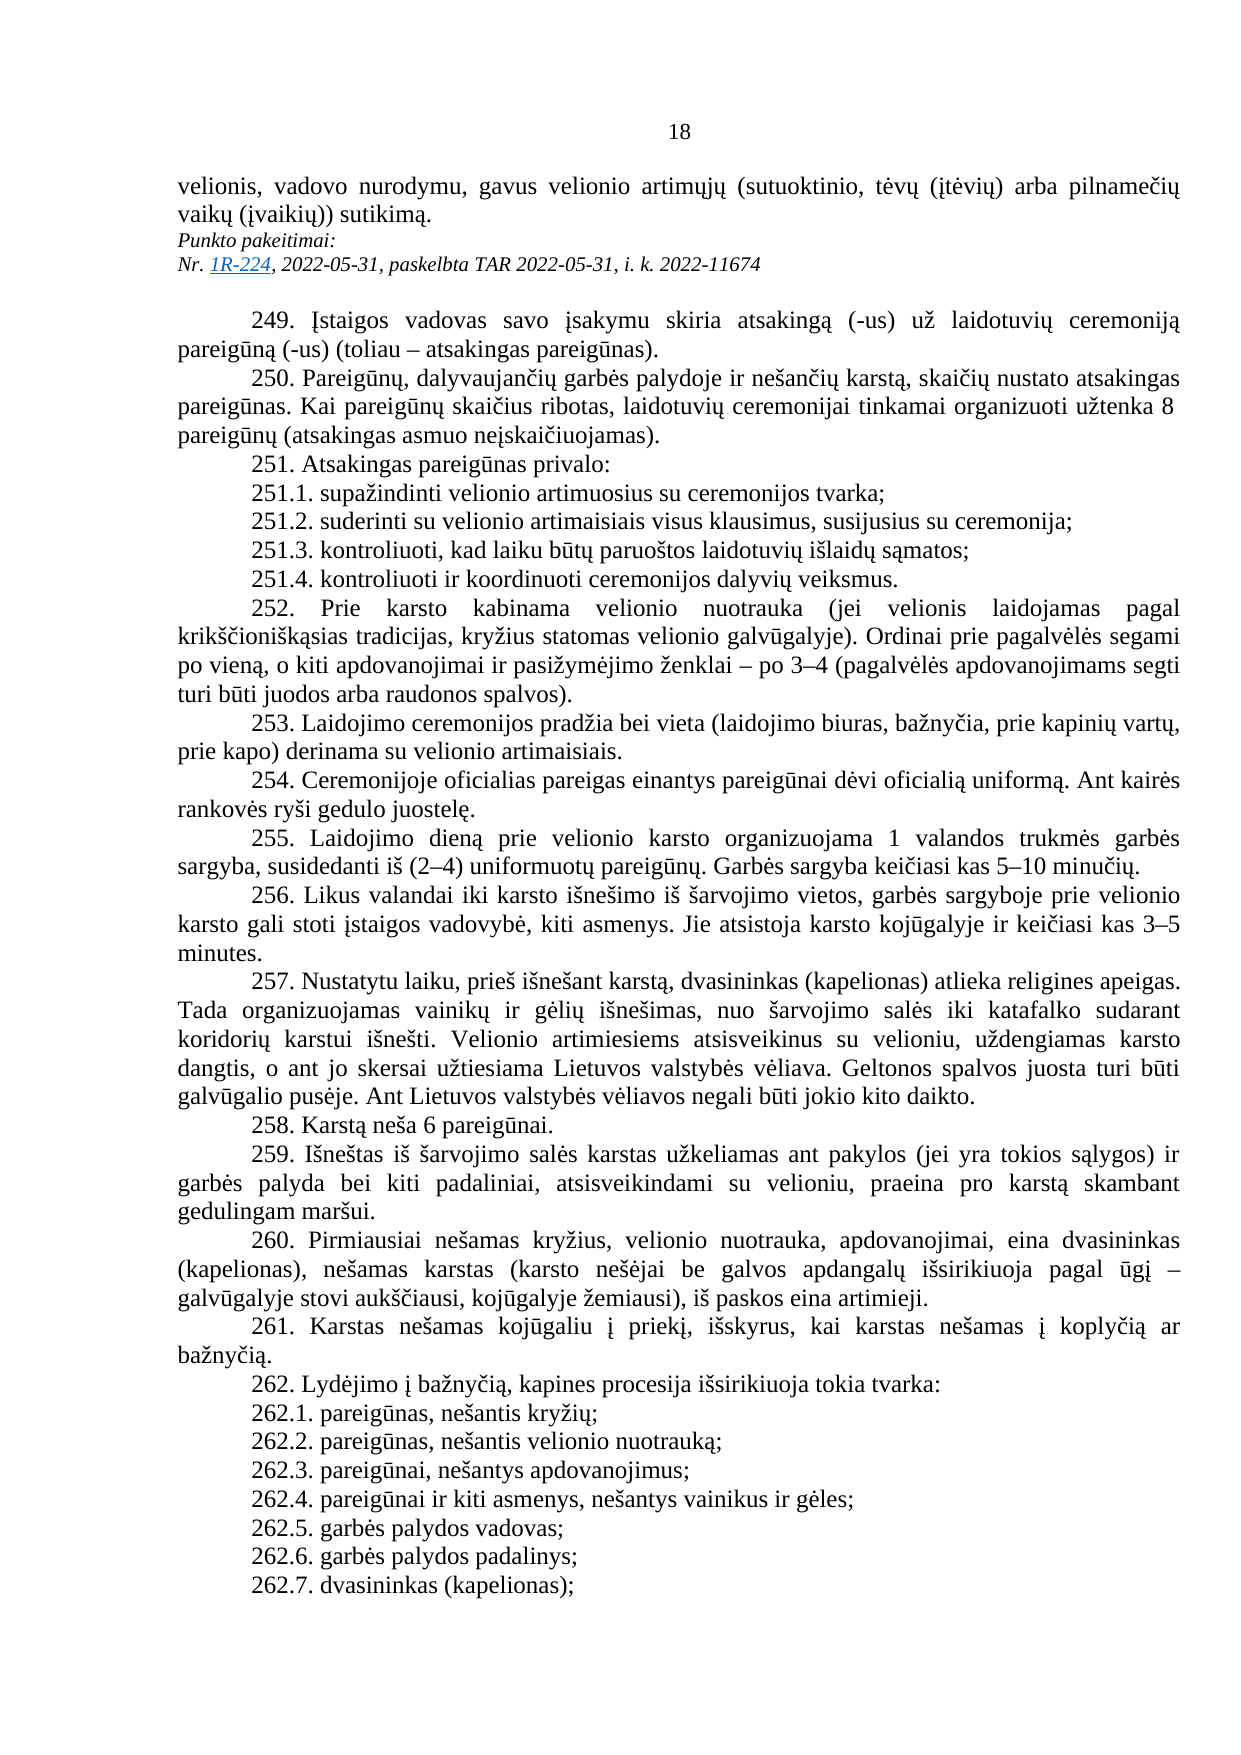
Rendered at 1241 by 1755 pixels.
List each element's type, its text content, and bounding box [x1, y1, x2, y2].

text 253. Laidojimo ceremonijos pradžia bei vieta (laidojimo biuras, bažnyčia, prie kapinių vartų, prie kapo) derinama su velionio artimaisiais. [177, 708, 1181, 765]
text 251.4. kontroliuoti ir koordinuoti ceremonijos dalyvių veiksmus. [177, 564, 1181, 593]
text 251.1. supažindinti velionio artimuosius su ceremonijos tvarka; [177, 478, 1181, 506]
text 250. Pareigūnų, dalyvaujančių garbės palydoje ir nešančių karstą, skaičių nustato atsakingas pareigūnas. Kai pareigūnų skaičius ribotas, laidotuvių ceremonijai tinkamai organizuoti užtenka 8 pareigūnų (atsakingas asmuo neįskaičiuojamas). [177, 363, 1181, 449]
text 260. Pirmiausiai nešamas kryžius, velionio nuotrauka, apdovanojimai, eina dvasininkas (kapelionas), nešamas karstas (karsto nešėjai be galvos apdangalų išsirikiuoja pagal ūgį – galvūgalyje stovi aukščiausi, kojūgalyje žemiausi), iš paskos eina artimieji. [177, 1225, 1181, 1311]
text 262.1. pareigūnas, nešantis kryžių; [177, 1398, 1181, 1426]
text Nr. 1R-224, 2022-05-31, paskelbta TAR 2022-05-31, i. k. 2022-11674 [177, 252, 1181, 276]
text 262.7. dvasininkas (kapelionas); [177, 1570, 1181, 1599]
text 262.2. pareigūnas, nešantis velionio nuotrauką; [177, 1426, 1181, 1455]
text velionis, vadovo nurodymu, gavus velionio artimųjų (sutuoktinio, tėvų (įtėvių) arba pilnamečių vaikų (įvaikių)) sutikimą. [177, 171, 1181, 228]
text 251. Atsakingas pareigūnas privalo: [177, 449, 1181, 478]
text 262.4. pareigūnai ir kiti asmenys, nešantys vainikus ir gėles; [177, 1484, 1181, 1513]
text 252. Prie karsto kabinama velionio nuotrauka (jei velionis laidojamas pagal krikščioniškąsias tradicijas, kryžius statomas velionio galvūgalyje). Ordinai prie pagalvėlės segami po vieną, o kiti apdovanojimai ir pasižymėjimo ženklai – po 3–4 (pagalvėlės apdovanojimams segti turi būti juodos arba raudonos spalvos). [177, 593, 1181, 708]
text 249. Įstaigos vadovas savo įsakymu skiria atsakingą (-us) už laidotuvių ceremoniją pareigūną (-us) (toliau – atsakingas pareigūnas). [177, 305, 1181, 363]
text 262.5. garbės palydos vadovas; [177, 1513, 1181, 1541]
text 256. Likus valandai iki karsto išnešimo iš šarvojimo vietos, garbės sargyboje prie velionio karsto gali stoti įstaigos vadovybė, kiti asmenys. Jie atsistoja karsto kojūgalyje ir keičiasi kas 3–5 minutes. [177, 880, 1181, 966]
text 251.2. suderinti su velionio artimaisiais visus klausimus, susijusius su ceremonija; [177, 506, 1181, 535]
text 262.3. pareigūnai, nešantys apdovanojimus; [177, 1455, 1181, 1484]
text 261. Karstas nešamas kojūgaliu į priekį, išskyrus, kai karstas nešamas į koplyčią ar bažnyčią. [177, 1311, 1181, 1369]
text 259. Išneštas iš šarvojimo salės karstas užkeliamas ant pakylos (jei yra tokios sąlygos) ir garbės palyda bei kiti padaliniai, atsisveikindami su velioniu, praeina pro karstą skambant gedulingam maršui. [177, 1139, 1181, 1225]
text 258. Karstą neša 6 pareigūnai. [177, 1110, 1181, 1139]
text 262.6. garbės palydos padalinys; [177, 1541, 1181, 1570]
text 254. Ceremonijoje oficialias pareigas einantys pareigūnai dėvi oficialią uniformą. Ant kairės rankovės ryši gedulo juostelę. [177, 765, 1181, 823]
text 262. Lydėjimo į bažnyčią, kapines procesija išsirikiuoja tokia tvarka: [177, 1369, 1181, 1398]
text 255. Laidojimo dieną prie velionio karsto organizuojama 1 valandos trukmės garbės sargyba, susidedanti iš (2–4) uniformuotų pareigūnų. Garbės sargyba keičiasi kas 5–10 minučių. [177, 823, 1181, 880]
text 257. Nustatytu laiku, prieš išnešant karstą, dvasininkas (kapelionas) atlieka religines apeigas. Tada organizuojamas vainikų ir gėlių išnešimas, nuo šarvojimo salės iki katafalko sudarant koridorių karstui išnešti. Velionio artimiesiems atsisveikinus su velioniu, uždengiamas karsto dangtis, o ant jo skersai užtiesiama Lietuvos valstybės vėliava. Geltonos spalvos juosta turi būti galvūgalio pusėje. Ant Lietuvos valstybės vėliavos negali būti jokio kito daikto. [177, 966, 1181, 1110]
text 251.3. kontroliuoti, kad laiku būtų paruoštos laidotuvių išlaidų sąmatos; [177, 535, 1181, 564]
text Punkto pakeitimai: [177, 228, 1181, 252]
